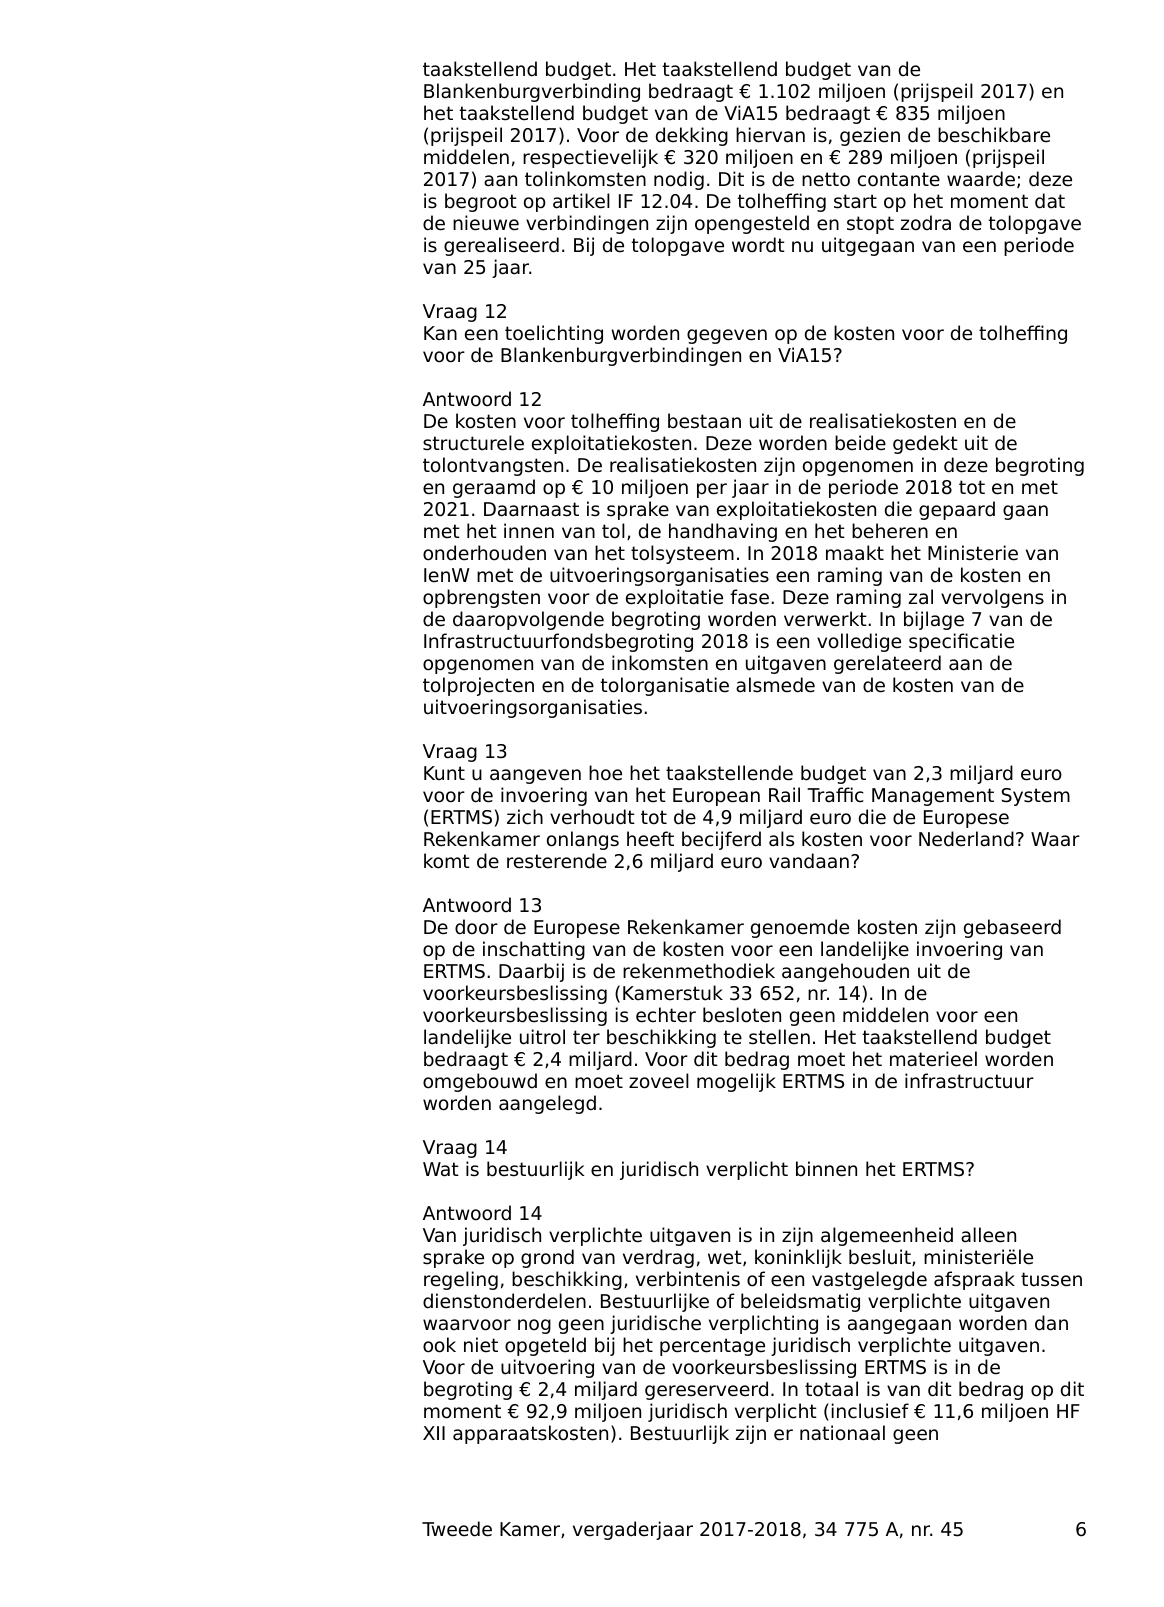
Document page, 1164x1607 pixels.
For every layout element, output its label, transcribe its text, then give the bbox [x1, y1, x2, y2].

text taakstellend budget. Het taakstellend budget van de Blankenburgverbinding bedraagt € 1.102 miljoen (prijspeil 2017) en het taakstellend budget van de ViA15 bedraagt € 835 miljoen (prijspeil 2017). Voor de dekking hiervan is, gezien de beschikbare middelen, respectievelijk € 320 miljoen en € 289 miljoen (prijspeil 2017) aan tolinkomsten nodig. Dit is de netto contante waarde; deze is begroot op artikel IF 12.04. De tolheffing start op het moment dat de nieuwe verbindingen zijn opengesteld en stopt zodra de tolopgave is gerealiseerd. Bij de tolopgave wordt nu uitgegaan van een periode van 25 jaar. [422, 59, 1087, 279]
text Antwoord 14 [422, 1203, 1087, 1225]
text Voor de uitvoering van de voorkeursbeslissing ERTMS is in de begroting € 2,4 miljard gereserveerd. In totaal is van dit bedrag op dit moment € 92,9 miljoen juridisch verplicht (inclusief € 11,6 miljoen HF XII apparaatskosten). Bestuurlijk zijn er nationaal geen [422, 1357, 1087, 1445]
text Vraag 14 [422, 1137, 1087, 1159]
text De door de Europese Rekenkamer genoemde kosten zijn gebaseerd op de inschatting van de kosten voor een landelijke invoering van ERTMS. Daarbij is de rekenmethodiek aangehouden uit de voorkeursbeslissing (Kamerstuk 33 652, nr. 14). In de voorkeursbeslissing is echter besloten geen middelen voor een landelijke uitrol ter beschikking te stellen. Het taakstellend budget bedraagt € 2,4 miljard. Voor dit bedrag moet het materieel worden omgebouwd en moet zoveel mogelijk ERTMS in de infrastructuur worden aangelegd. [422, 917, 1087, 1115]
text Antwoord 12 [422, 389, 1087, 411]
text Vraag 12 [422, 301, 1087, 323]
text Antwoord 13 [422, 895, 1087, 917]
text Vraag 13 [422, 741, 1087, 763]
text Kan een toelichting worden gegeven op de kosten voor de tolheffing voor de Blankenburgverbindingen en ViA15? [422, 323, 1087, 367]
text Kunt u aangeven hoe het taakstellende budget van 2,3 miljard euro voor de invoering van het European Rail Traffic Management System (ERTMS) zich verhoudt tot de 4,9 miljard euro die de Europese Rekenkamer onlangs heeft becijferd als kosten voor Nederland? Waar komt de resterende 2,6 miljard euro vandaan? [422, 763, 1087, 873]
text Wat is bestuurlijk en juridisch verplicht binnen het ERTMS? [422, 1159, 1087, 1181]
text De kosten voor tolheffing bestaan uit de realisatiekosten en de structurele exploitatiekosten. Deze worden beide gedekt uit de tolontvangsten. De realisatiekosten zijn opgenomen in deze begroting en geraamd op € 10 miljoen per jaar in de periode 2018 tot en met 2021. Daarnaast is sprake van exploitatiekosten die gepaard gaan met het innen van tol, de handhaving en het beheren en onderhouden van het tolsysteem. In 2018 maakt het Ministerie van IenW met de uitvoeringsorganisaties een raming van de kosten en opbrengsten voor de exploitatie fase. Deze raming zal vervolgens in de daaropvolgende begroting worden verwerkt. In bijlage 7 van de Infrastructuurfondsbegroting 2018 is een volledige specificatie opgenomen van de inkomsten en uitgaven gerelateerd aan de tolprojecten en de tolorganisatie alsmede van de kosten van de uitvoeringsorganisaties. [422, 411, 1087, 719]
text Van juridisch verplichte uitgaven is in zijn algemeenheid alleen sprake op grond van verdrag, wet, koninklijk besluit, ministeriële regeling, beschikking, verbintenis of een vastgelegde afspraak tussen dienstonderdelen. Bestuurlijke of beleidsmatig verplichte uitgaven waarvoor nog geen juridische verplichting is aangegaan worden dan ook niet opgeteld bij het percentage juridisch verplichte uitgaven. [422, 1225, 1087, 1357]
